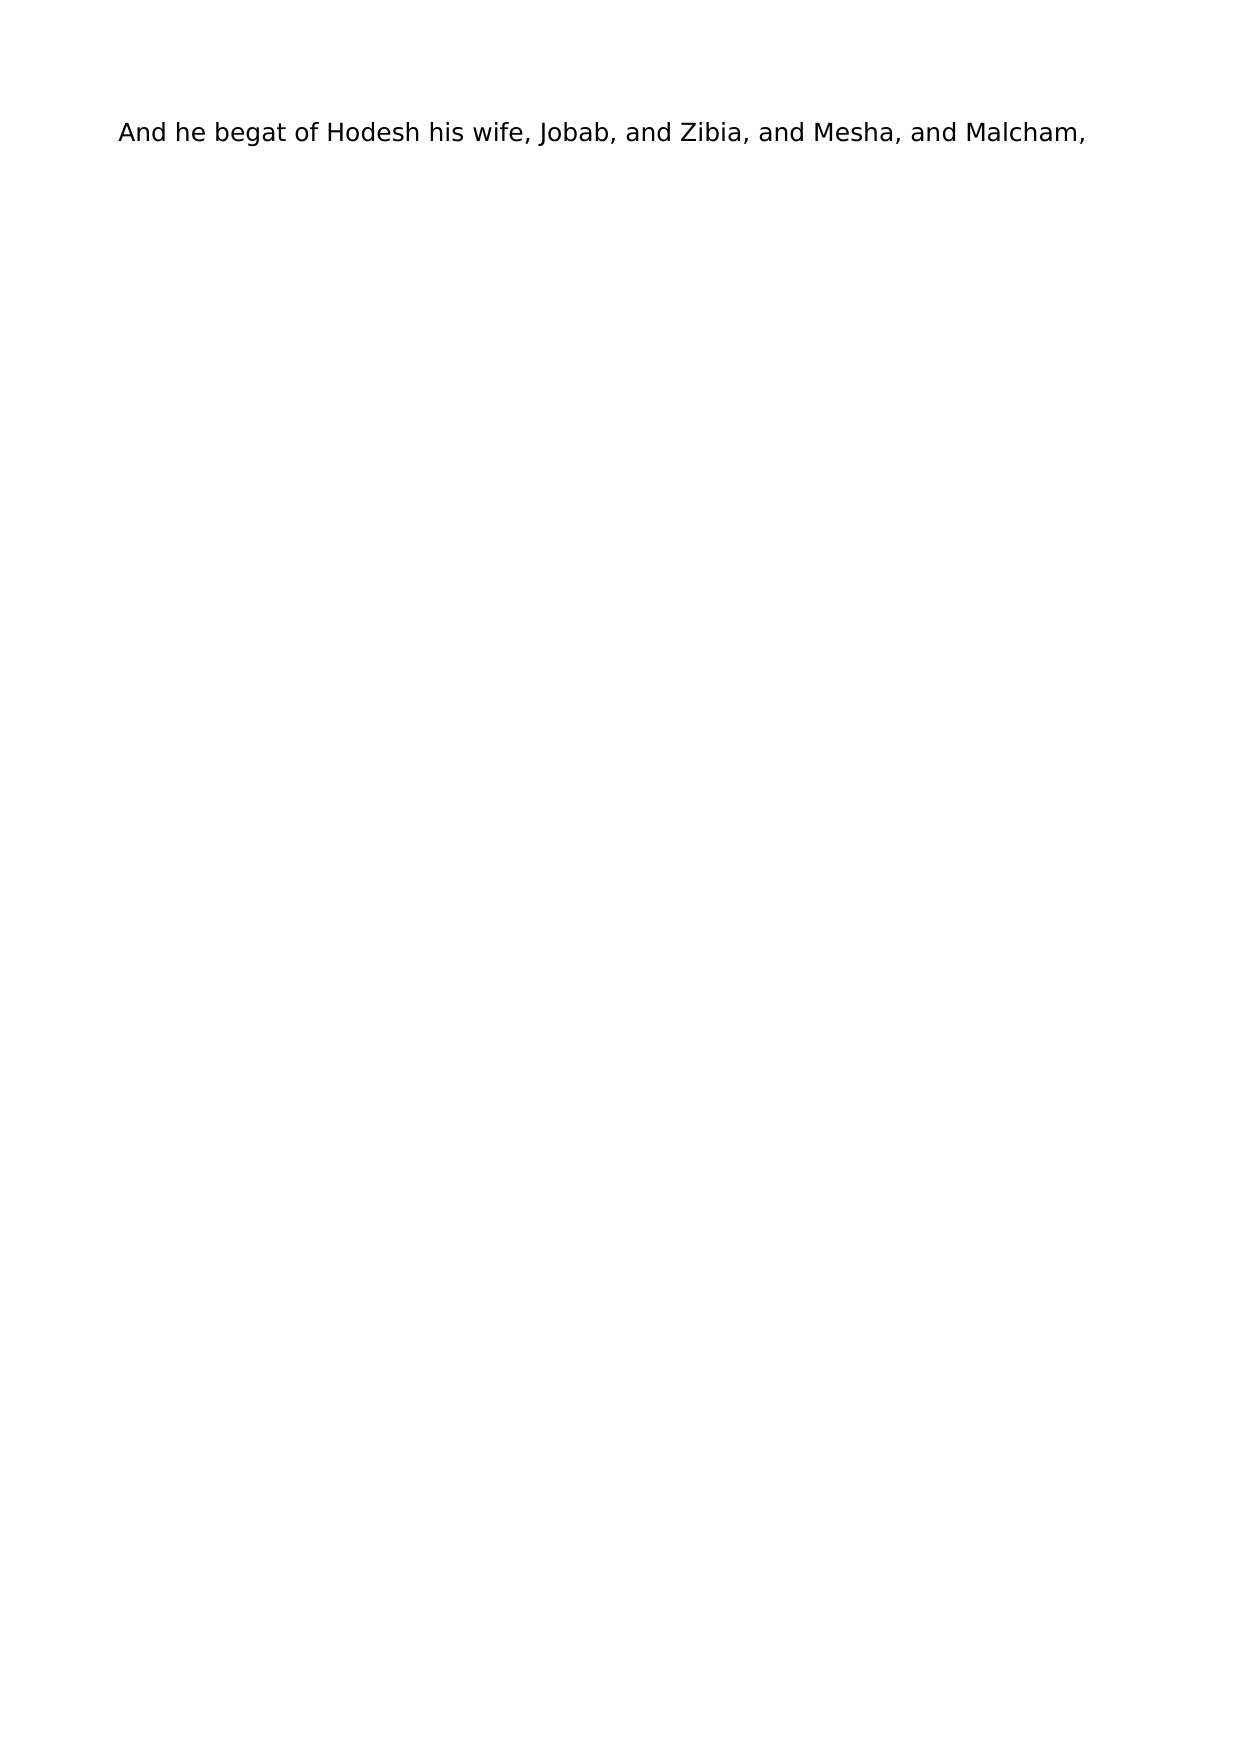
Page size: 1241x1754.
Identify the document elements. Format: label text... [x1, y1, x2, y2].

text And he begat of Hodesh his wife, Jobab, and Zibia, and Mesha, and Malcham, [118, 118, 1122, 147]
